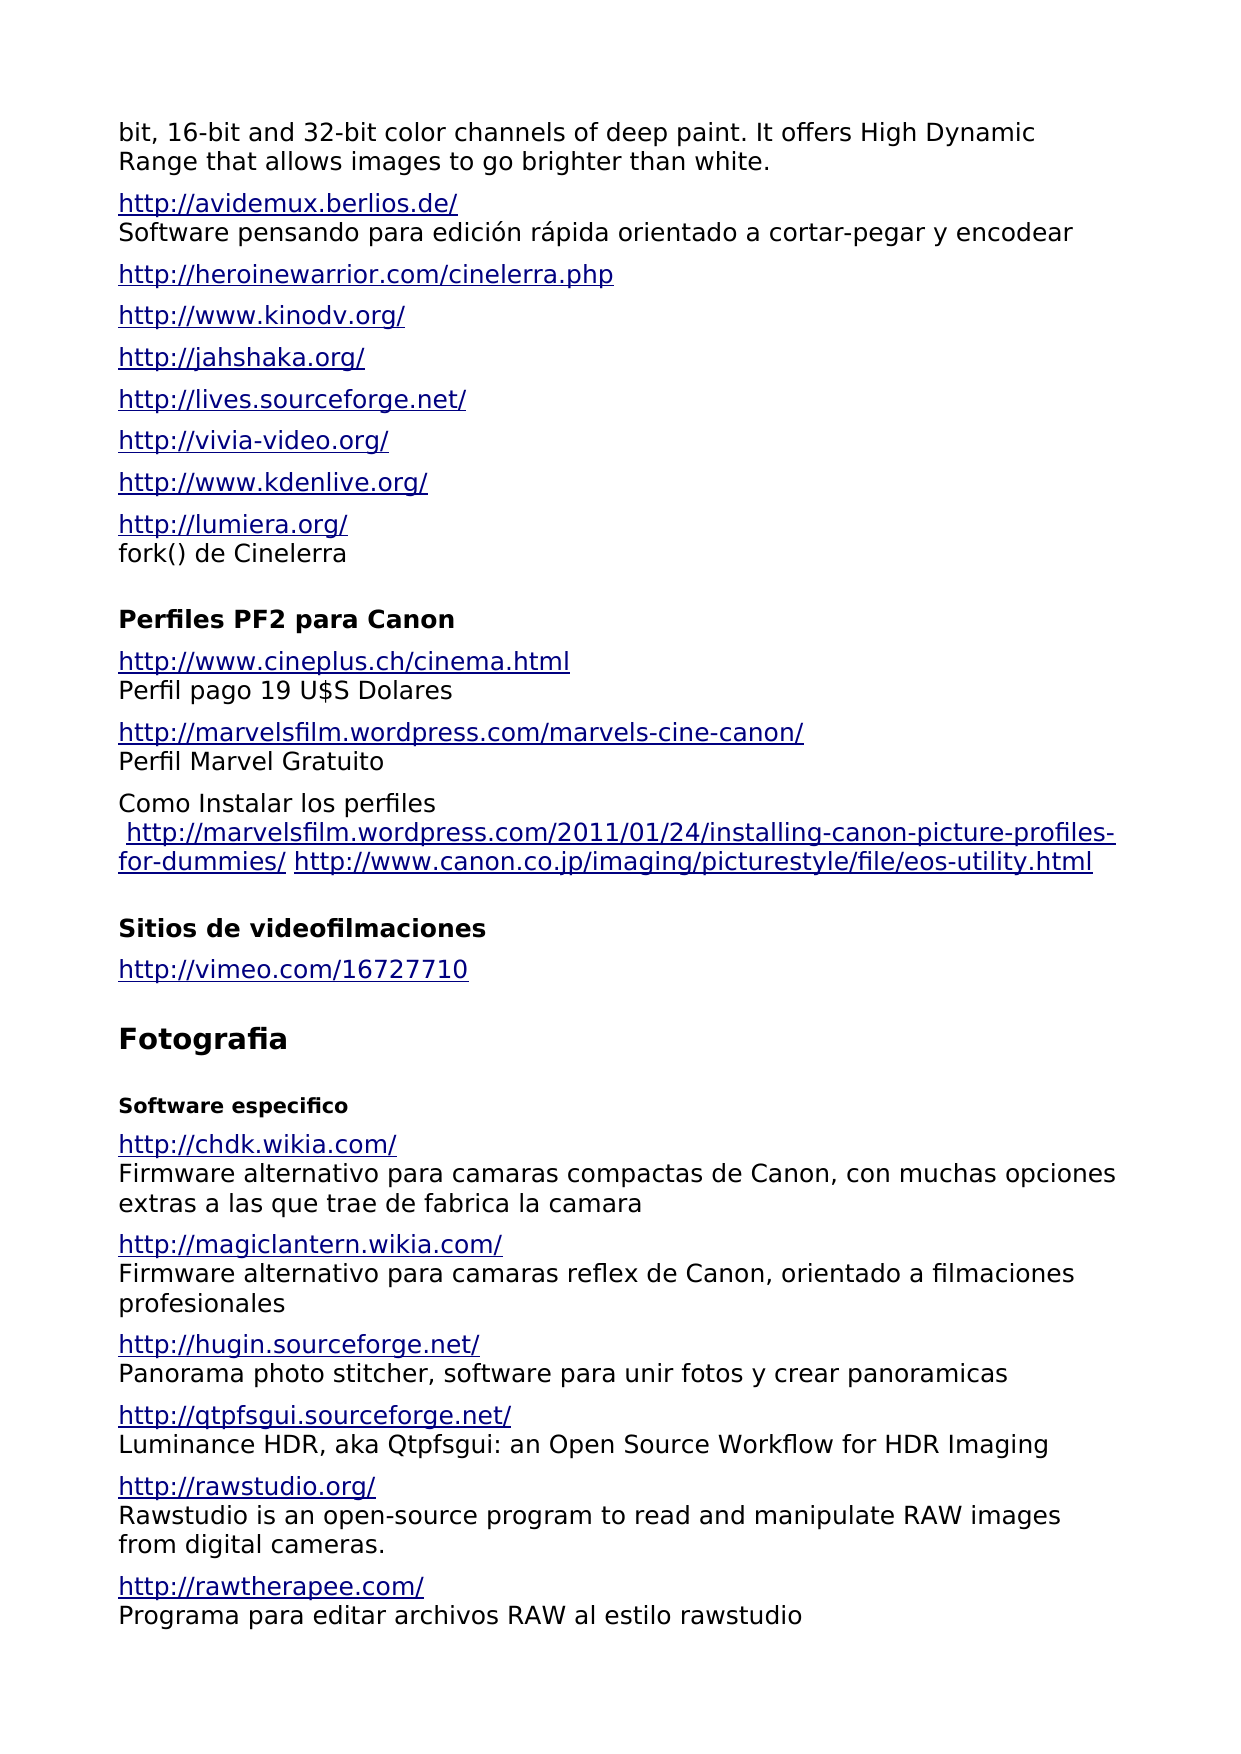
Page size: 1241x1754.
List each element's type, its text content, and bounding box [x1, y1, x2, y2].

text http://avidemux.berlios.de/ Software pensando para edición rápida orientado a cortar-pegar y encodear [118, 189, 1122, 247]
text http://rawtherapee.com/ Programa para editar archivos RAW al estilo rawstudio [118, 1572, 1122, 1631]
text http://vimeo.com/16727710 [118, 956, 1122, 985]
text http://chdk.wikia.com/ Firmware alternativo para camaras compactas de Canon, con muchas opciones extras a las que trae de fabrica la camara [118, 1131, 1122, 1218]
text http://vivia-video.org/ [118, 426, 1122, 456]
text http://marvelsfilm.wordpress.com/marvels-cine-canon/ Perfil Marvel Gratuito [118, 718, 1122, 776]
subtitle Fotografia [118, 1022, 1122, 1056]
text http://rawstudio.org/ Rawstudio is an open-source program to read and manipulate RAW images from digital cameras. [118, 1472, 1122, 1560]
subtitle Software especifico [118, 1094, 1122, 1118]
text http://hugin.sourceforge.net/ Panorama photo stitcher, software para unir fotos y crear panoramicas [118, 1331, 1122, 1389]
text http://www.cineplus.ch/cinema.html Perfil pago 19 U$S Dolares [118, 647, 1122, 706]
text http://jahshaka.org/ [118, 343, 1122, 372]
text Como Instalar los perfiles http://marvelsfilm.wordpress.com/2011/01/24/installing-canon-picture-profiles-for-dummies/ http://www.canon.co.jp/imaging/picturestyle/file/eos-utility.html [118, 789, 1122, 876]
subtitle Perfiles PF2 para Canon [118, 606, 1122, 635]
text http://www.kinodv.org/ [118, 301, 1122, 331]
text http://qtpfsgui.sourceforge.net/ Luminance HDR, aka Qtpfsgui: an Open Source Workflow for HDR Imaging [118, 1401, 1122, 1460]
text http://magiclantern.wikia.com/ Firmware alternativo para camaras reflex de Canon, orientado a filmaciones profesionales [118, 1231, 1122, 1318]
text http://lumiera.org/ fork() de Cinelerra [118, 510, 1122, 568]
text http://www.kdenlive.org/ [118, 468, 1122, 497]
subtitle Sitios de videofilmaciones [118, 914, 1122, 943]
text http://heroinewarrior.com/cinelerra.php [118, 260, 1122, 289]
text bit, 16-bit and 32-bit color channels of deep paint. It offers High Dynamic Range that allows images to go brighter than white. [118, 118, 1122, 176]
text http://lives.sourceforge.net/ [118, 385, 1122, 414]
